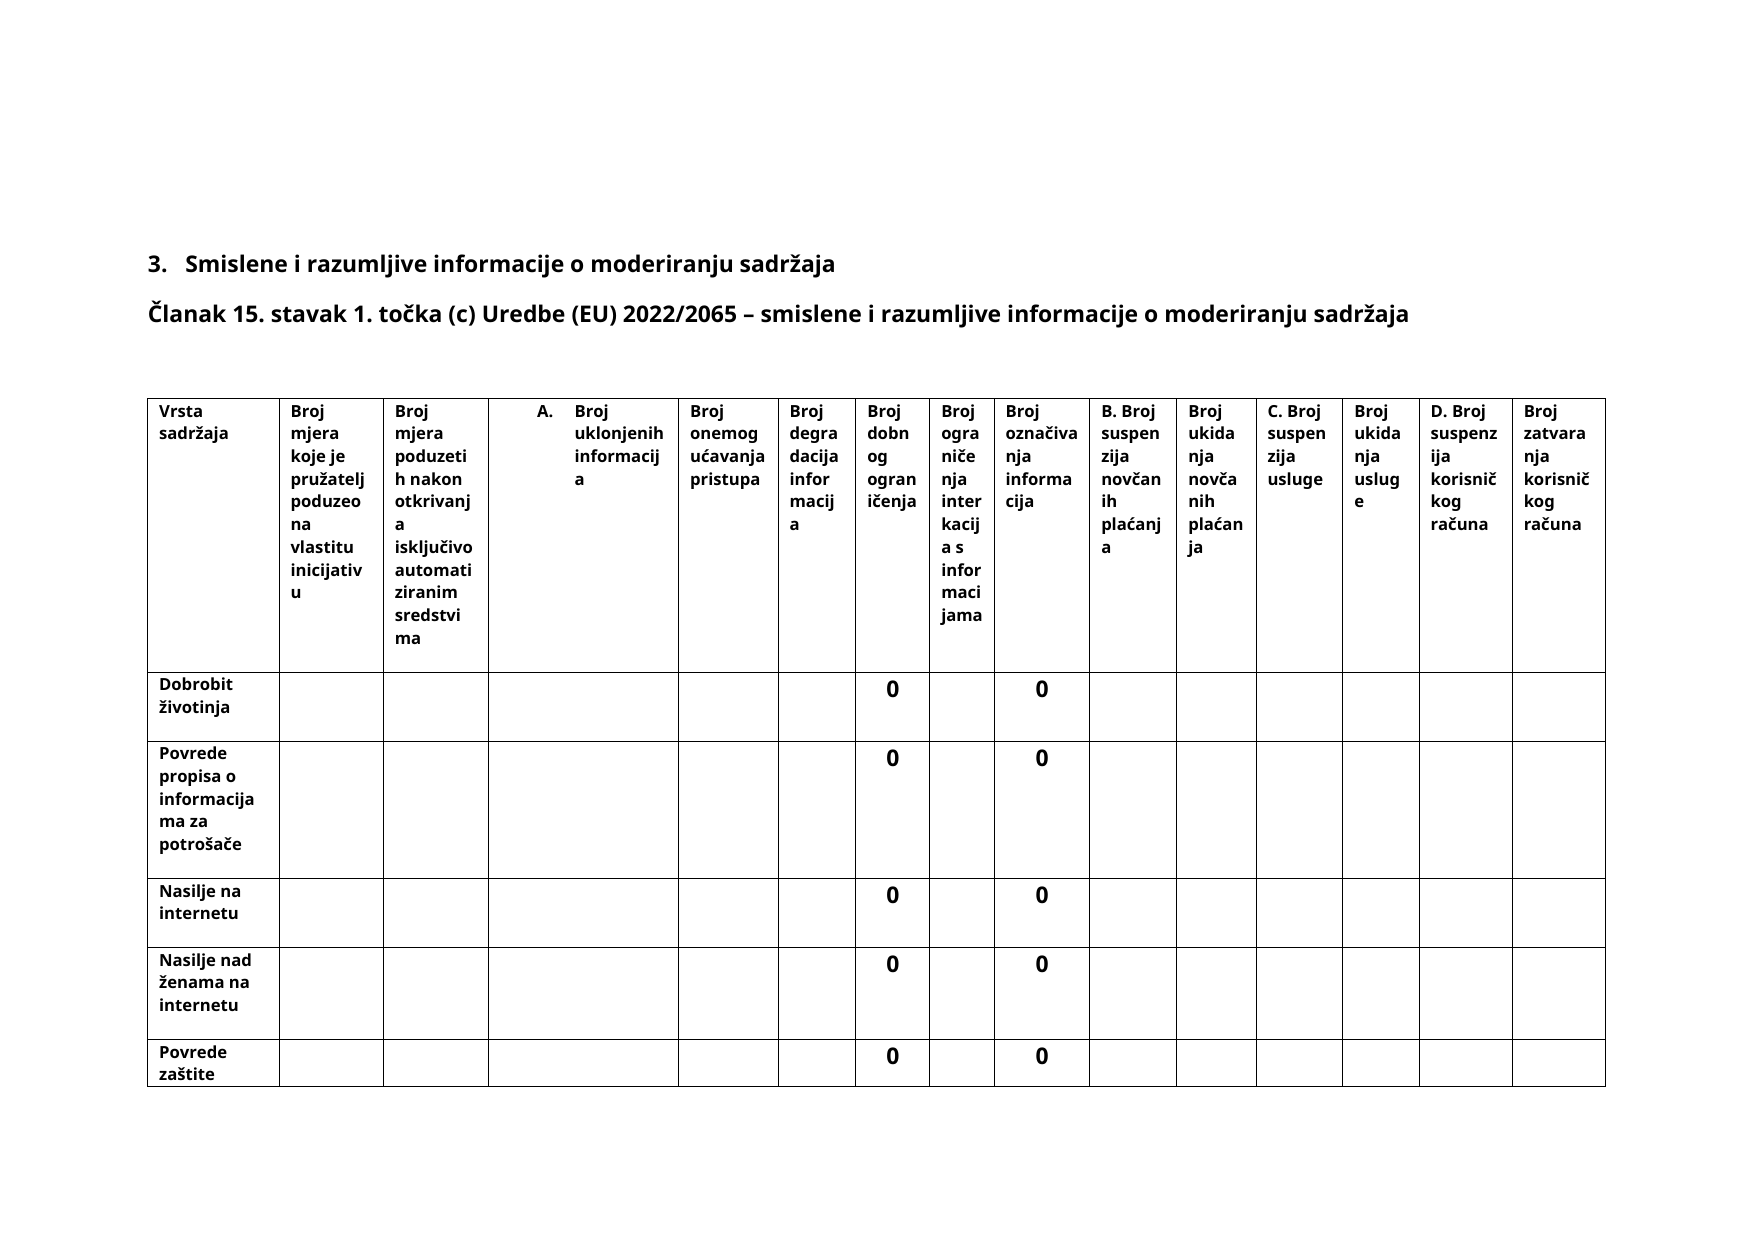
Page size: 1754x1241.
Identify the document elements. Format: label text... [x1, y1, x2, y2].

table_cell 0 [856, 948, 929, 1039]
table_header Broj označivanja informacija [995, 399, 1089, 672]
table_cell [384, 879, 488, 947]
table_cell [1343, 879, 1419, 947]
table_cell [779, 879, 855, 947]
table_header Broj ukidanja usluge [1343, 399, 1419, 672]
table_cell [489, 1040, 678, 1086]
table_cell [1513, 673, 1605, 741]
table_cell [280, 948, 383, 1039]
list Članak 15. stavak 1. točka (c) Uredbe (EU) 2022/2065 – smislene i razumljive informacije o moderiranju sadržaja [148, 298, 1606, 329]
table_cell [280, 673, 383, 741]
table_cell [280, 879, 383, 947]
table_header Broj ukidanja novčanih plaćanja [1177, 399, 1256, 672]
table_cell [1090, 1040, 1176, 1086]
table_cell 0 [995, 1040, 1089, 1086]
table_cell [384, 1040, 488, 1086]
table_cell 0 [856, 879, 929, 947]
table_cell [779, 1040, 855, 1086]
table_cell [679, 948, 778, 1039]
table_cell [1257, 673, 1342, 741]
table_cell 0 [856, 1040, 929, 1086]
table_header Vrsta sadržaja [148, 399, 279, 672]
table_header D. Broj suspenzija korisničkog računa [1420, 399, 1512, 672]
table_cell 0 [995, 742, 1089, 878]
table_cell [1513, 1040, 1605, 1086]
table_cell [930, 948, 994, 1039]
table_cell [1177, 742, 1256, 878]
table_cell [1177, 879, 1256, 947]
list Smislene i razumljive informacije o moderiranju sadržaja [148, 248, 1606, 279]
table_cell [384, 948, 488, 1039]
table_cell [1257, 742, 1342, 878]
table_cell [489, 879, 678, 947]
table_cell [930, 742, 994, 878]
table_cell [1343, 742, 1419, 878]
table_cell 0 [856, 673, 929, 741]
table_cell [1177, 948, 1256, 1039]
table_cell [679, 742, 778, 878]
table_cell [1090, 948, 1176, 1039]
table_cell [1177, 1040, 1256, 1086]
table_cell Povrede propisa o informacijama za potrošače [148, 742, 279, 878]
table_cell [679, 879, 778, 947]
table_cell [1090, 879, 1176, 947]
table_cell 0 [995, 673, 1089, 741]
table_cell [930, 1040, 994, 1086]
table_cell [1513, 948, 1605, 1039]
table_header Broj uklonjenih informacija [489, 399, 678, 672]
table_header Broj dobnog ograničenja [856, 399, 929, 672]
table_cell [679, 673, 778, 741]
table_cell 0 [995, 879, 1089, 947]
table_cell Dobrobit životinja [148, 673, 279, 741]
table_cell [1420, 1040, 1512, 1086]
table_cell [930, 879, 994, 947]
table_cell 0 [856, 742, 929, 878]
table_header Broj onemogućavanja pristupa [679, 399, 778, 672]
table_cell [1343, 948, 1419, 1039]
table_cell [1257, 1040, 1342, 1086]
table_cell [1257, 948, 1342, 1039]
table_cell Nasilje nad ženama na internetu [148, 948, 279, 1039]
table_cell [1343, 673, 1419, 741]
table_cell [1420, 879, 1512, 947]
table_cell [779, 948, 855, 1039]
table_cell [489, 742, 678, 878]
table_cell [489, 948, 678, 1039]
table_header Broj mjera poduzetih nakon otkrivanja isključivo automatiziranim sredstvima [384, 399, 488, 672]
table_header C. Broj suspenzija usluge [1257, 399, 1342, 672]
table_cell [489, 673, 678, 741]
table_cell [1420, 673, 1512, 741]
table_cell [280, 1040, 383, 1086]
table_header Broj mjera koje je pružatelj poduzeo na vlastitu inicijativu [280, 399, 383, 672]
table_cell [1420, 742, 1512, 878]
table_cell [280, 742, 383, 878]
table_cell [1090, 742, 1176, 878]
table_cell Povrede zaštite [148, 1040, 279, 1086]
table_header B. Broj suspenzija novčanih plaćanja [1090, 399, 1176, 672]
table_header Broj zatvaranja korisničkog računa [1513, 399, 1605, 672]
table_cell [384, 673, 488, 741]
table_cell [1513, 879, 1605, 947]
table_cell [1420, 948, 1512, 1039]
table_cell [1343, 1040, 1419, 1086]
table_cell [1177, 673, 1256, 741]
table_cell 0 [995, 948, 1089, 1039]
table_cell [930, 673, 994, 741]
table_cell [779, 673, 855, 741]
table_cell Nasilje na internetu [148, 879, 279, 947]
table_header Broj ograničenja interkacija s informacijama [930, 399, 994, 672]
table_cell [384, 742, 488, 878]
table_cell [679, 1040, 778, 1086]
table_header Broj degradacija informacija [779, 399, 855, 672]
table_cell [1257, 879, 1342, 947]
table_cell [1513, 742, 1605, 878]
table_cell [1090, 673, 1176, 741]
table_cell [779, 742, 855, 878]
